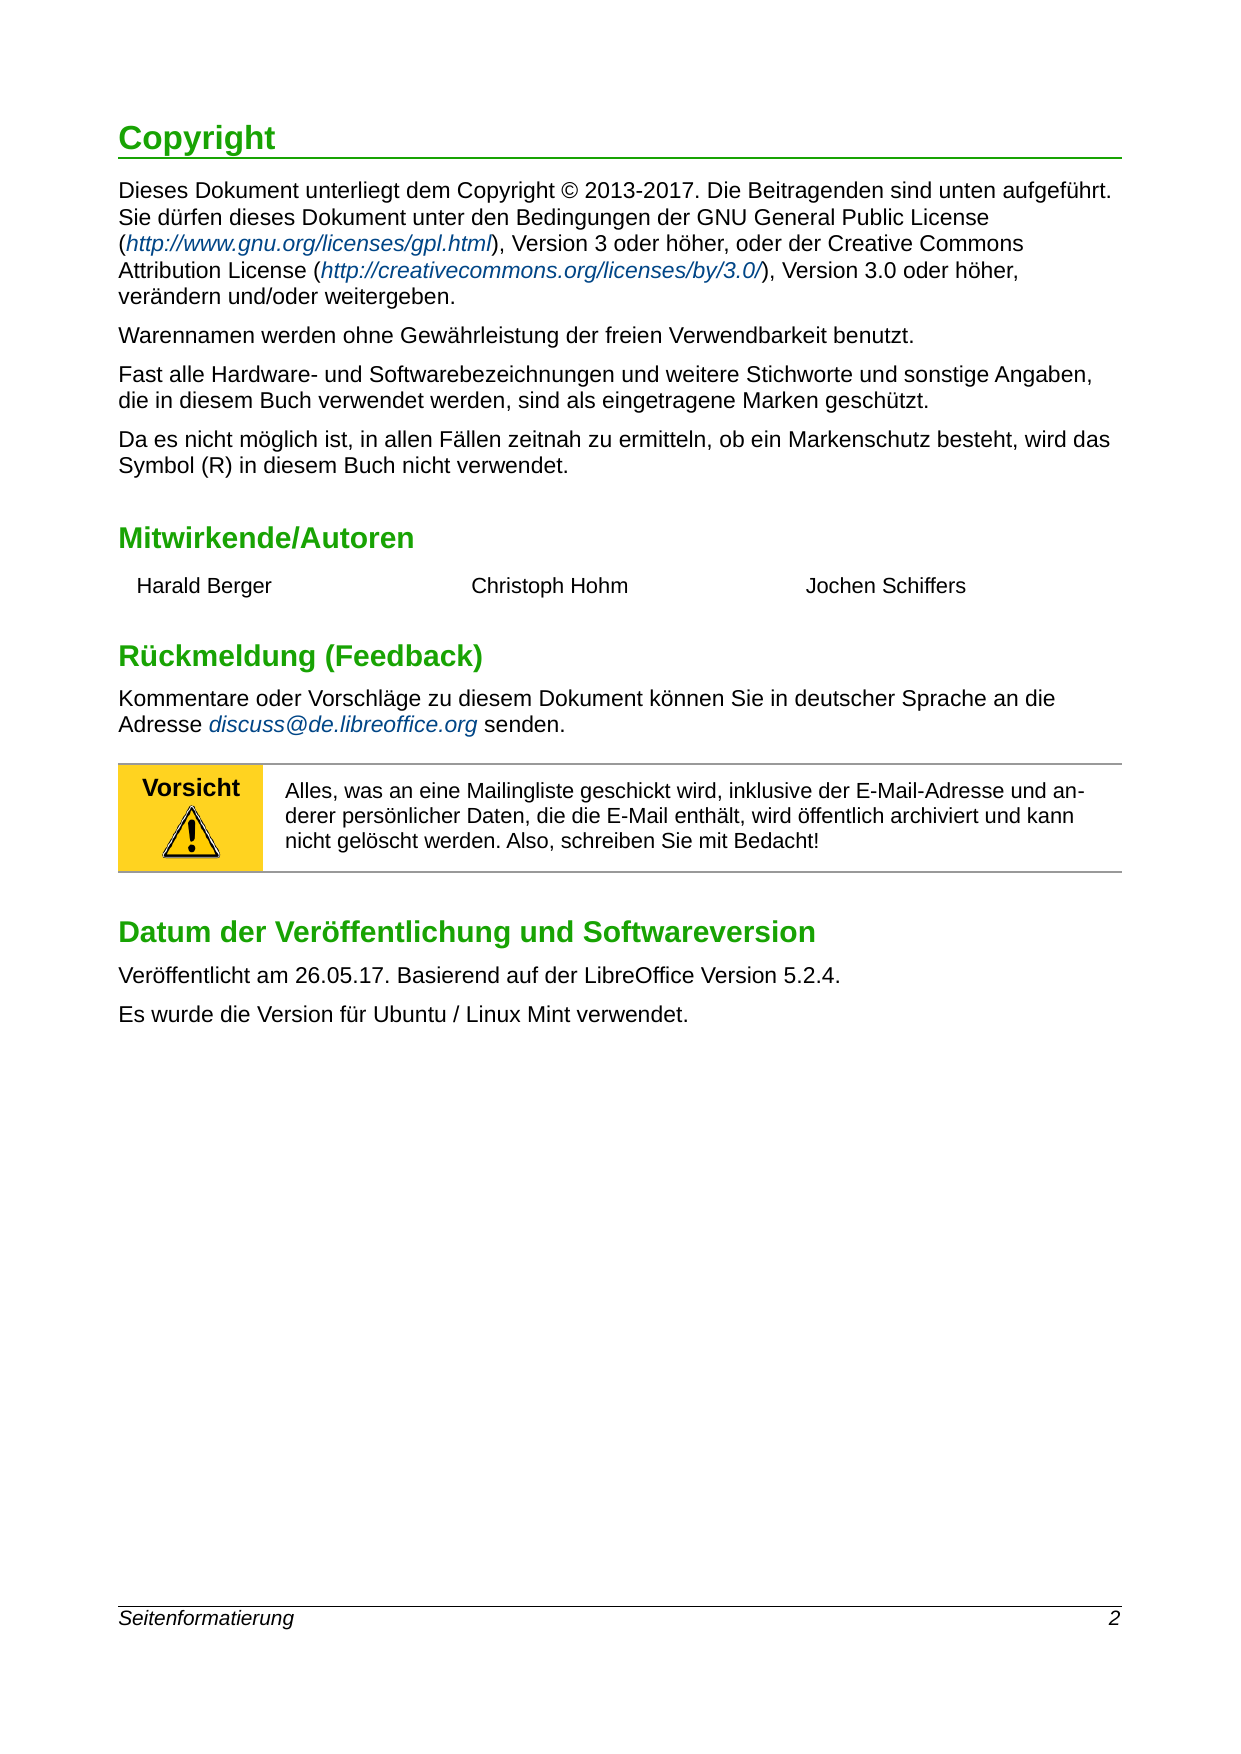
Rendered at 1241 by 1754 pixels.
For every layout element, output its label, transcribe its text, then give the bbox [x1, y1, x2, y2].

text Copyright [118, 118, 1122, 157]
text Datum der Veröffentlichung und Softwareversion [118, 915, 1122, 949]
table_header Alles, was an eine Mailingliste geschickt wird, inklusive der E-Mail-Adresse und an­derer persönlicher Daten, die die E-Mail enthält, wird öffentlich archiviert und kann nicht gelöscht werden. Also, schreiben Sie mit Bedacht! [264, 765, 1122, 871]
text Es wurde die Version für Ubuntu / Linux Mint verwendet. [118, 1001, 1122, 1027]
table_header Christoph Hohm [453, 568, 787, 608]
text Kommentare oder Vorschläge zu diesem Dokument können Sie in deutscher Sprache an die Adresse discuss@de.libreoffice.org senden. [118, 685, 1122, 737]
table_header Jochen Schiffers [788, 568, 1122, 608]
text Dieses Dokument unterliegt dem Copyright © 2013-2017. Die Beitragenden sind unten aufgeführt. Sie dürfen dieses Dokument unter den Bedingungen der GNU General Public License (http://www.gnu.org/licenses/gpl.html), Version 3 oder höher, oder der Creative Commons Attribution License (http://creativecommons.org/licenses/by/3.0/), Version 3.0 oder höher, verändern und/oder weitergeben. [118, 177, 1122, 309]
text Warennamen werden ohne Gewährleistung der freien Verwendbarkeit benutzt. [118, 322, 1122, 348]
text Da es nicht möglich ist, in allen Fällen zeitnah zu ermitteln, ob ein Markenschutz besteht, wird das Symbol (R) in diesem Buch nicht verwendet. [118, 426, 1122, 478]
text Veröffentlicht am 26.05.17. Basierend auf der LibreOffice Version 5.2.4. [118, 962, 1122, 988]
text Fast alle Hardware- und Softwarebezeichnungen und weitere Stichworte und sonstige Angaben, die in diesem Buch verwendet werden, sind als eingetragene Marken geschützt. [118, 361, 1122, 413]
table_header Vorsicht [118, 765, 263, 871]
picture [158, 802, 224, 862]
text Mitwirkende/Autoren [118, 521, 1122, 555]
table_header Harald Berger [118, 568, 453, 608]
text Rückmeldung (Feedback) [118, 638, 1122, 672]
